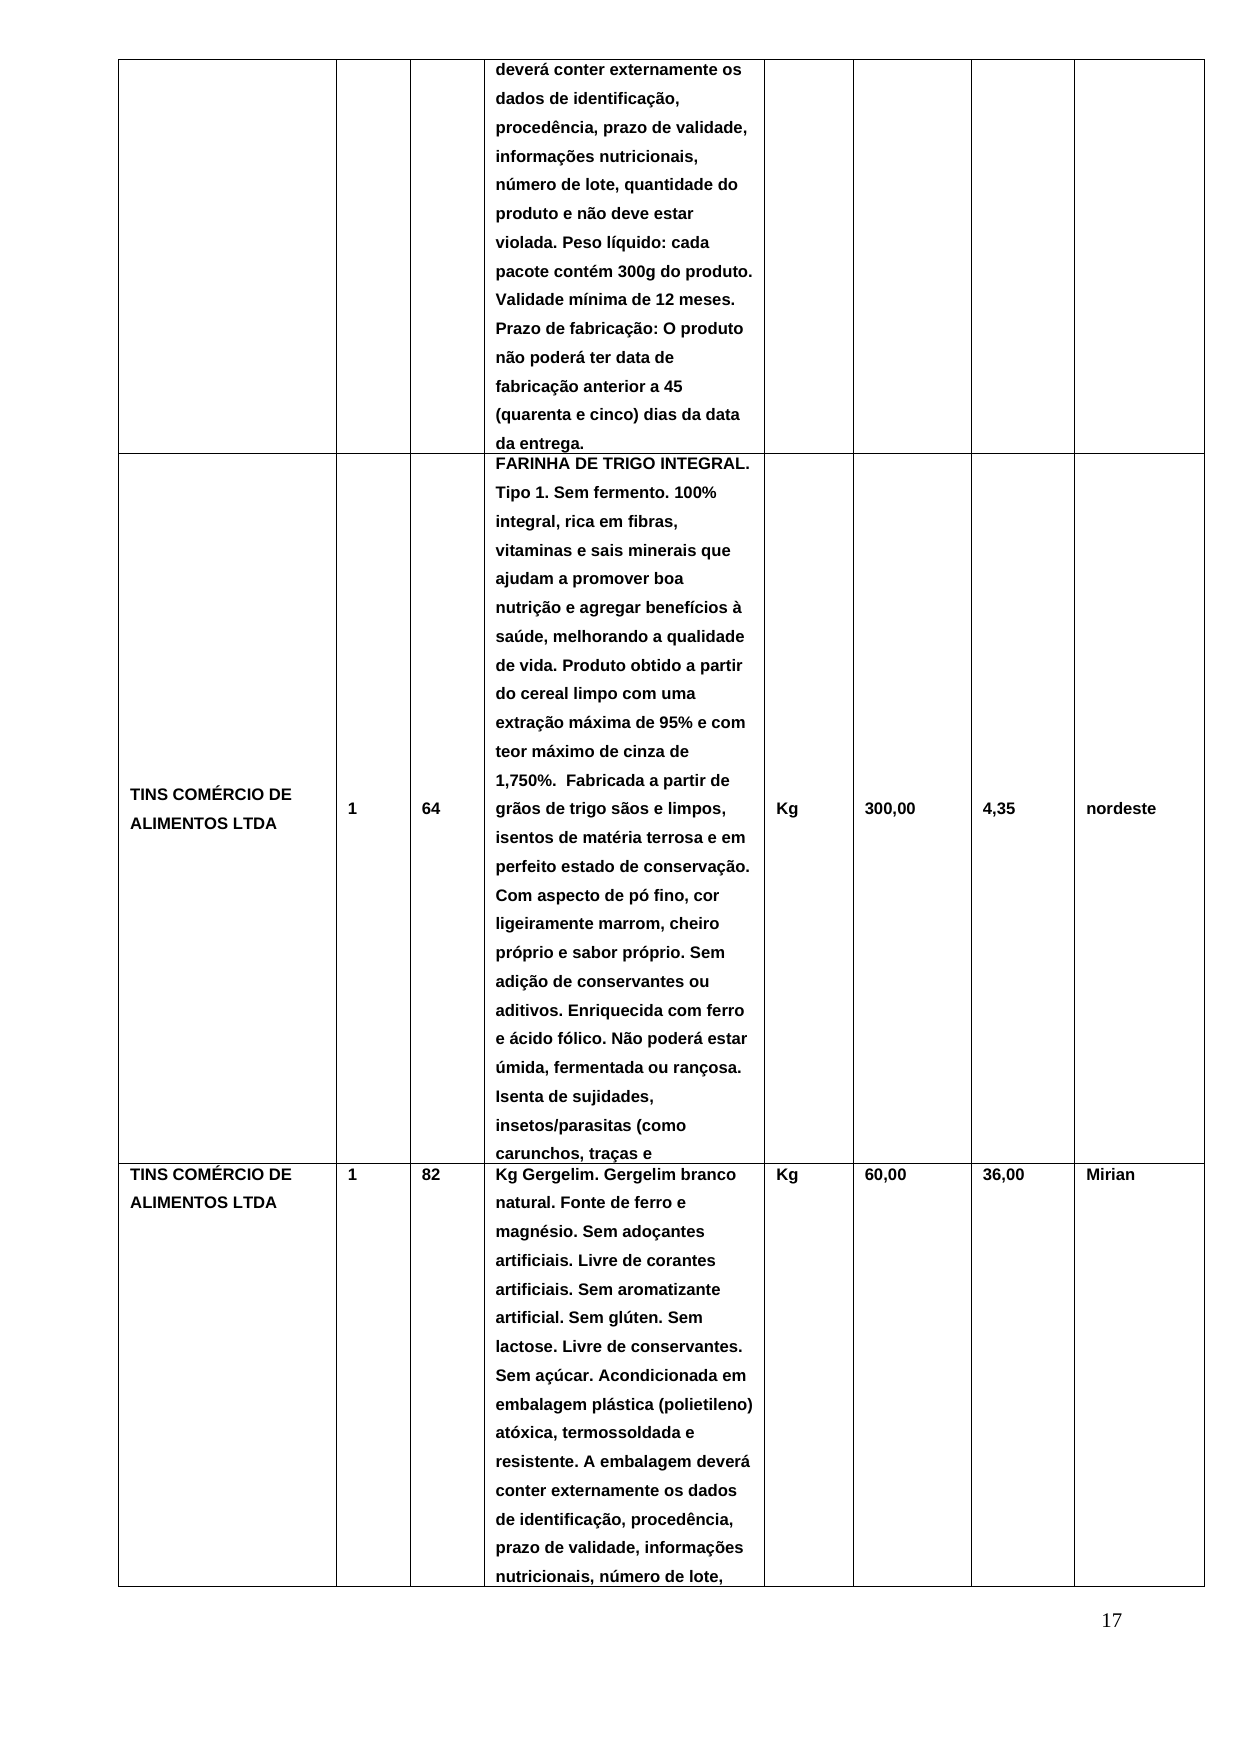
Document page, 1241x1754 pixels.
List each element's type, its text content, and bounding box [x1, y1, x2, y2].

table_cell TINS COMÉRCIO DE ALIMENTOS LTDA [119, 1164, 336, 1586]
table_cell 60,00 [854, 1164, 971, 1586]
table_cell 36,00 [972, 1164, 1074, 1586]
table_cell deverá conter externamente os dados de identificação, procedência, prazo de validade, informações nutricionais, número de lote, quantidade do produto e não deve estar violada. Peso líquido: cada pacote contém 300g do produto. Validade mínima de 12 meses. Prazo de fabricação: O produto não poderá ter data de fabricação anterior a 45 (quarenta e cinco) dias da data da entrega. [485, 60, 764, 453]
table_cell 1 [337, 1164, 410, 1586]
table_cell Kg [765, 454, 853, 1163]
table_cell Mirian [1075, 1164, 1204, 1586]
table_cell 64 [411, 454, 484, 1163]
table_cell [1075, 60, 1204, 453]
table_cell Kg Gergelim. Gergelim branco natural. Fonte de ferro e magnésio. Sem adoçantes artificiais. Livre de corantes artificiais. Sem aromatizante artificial. Sem glúten. Sem lactose. Livre de conservantes. Sem açúcar. Acondicionada em embalagem plástica (polietileno) atóxica, termossoldada e resistente. A embalagem deverá conter externamente os dados de identificação, procedência, prazo de validade, informações nutricionais, número de lote, [485, 1164, 764, 1586]
table_cell TINS COMÉRCIO DE ALIMENTOS LTDA [119, 454, 336, 1163]
table_cell [854, 60, 971, 453]
table_cell 300,00 [854, 454, 971, 1163]
table_cell [972, 60, 1074, 453]
table_cell [411, 60, 484, 453]
table_cell 82 [411, 1164, 484, 1586]
table_cell 1 [337, 454, 410, 1163]
table_cell 4,35 [972, 454, 1074, 1163]
table_cell FARINHA DE TRIGO INTEGRAL. Tipo 1. Sem fermento. 100% integral, rica em fibras, vitaminas e sais minerais que ajudam a promover boa nutrição e agregar benefícios à saúde, melhorando a qualidade de vida. Produto obtido a partir do cereal limpo com uma extração máxima de 95% e com teor máximo de cinza de 1,750%. Fabricada a partir de grãos de trigo sãos e limpos, isentos de matéria terrosa e em perfeito estado de conservação. Com aspecto de pó fino, cor ligeiramente marrom, cheiro próprio e sabor próprio. Sem adição de conservantes ou aditivos. Enriquecida com ferro e ácido fólico. Não poderá estar úmida, fermentada ou rançosa. Isenta de sujidades, insetos/parasitas (como carunchos, traças e [485, 454, 764, 1163]
table_cell nordeste [1075, 454, 1204, 1163]
table_cell [337, 60, 410, 453]
table_cell [765, 60, 853, 453]
table_cell [119, 60, 336, 453]
table_cell Kg [765, 1164, 853, 1586]
